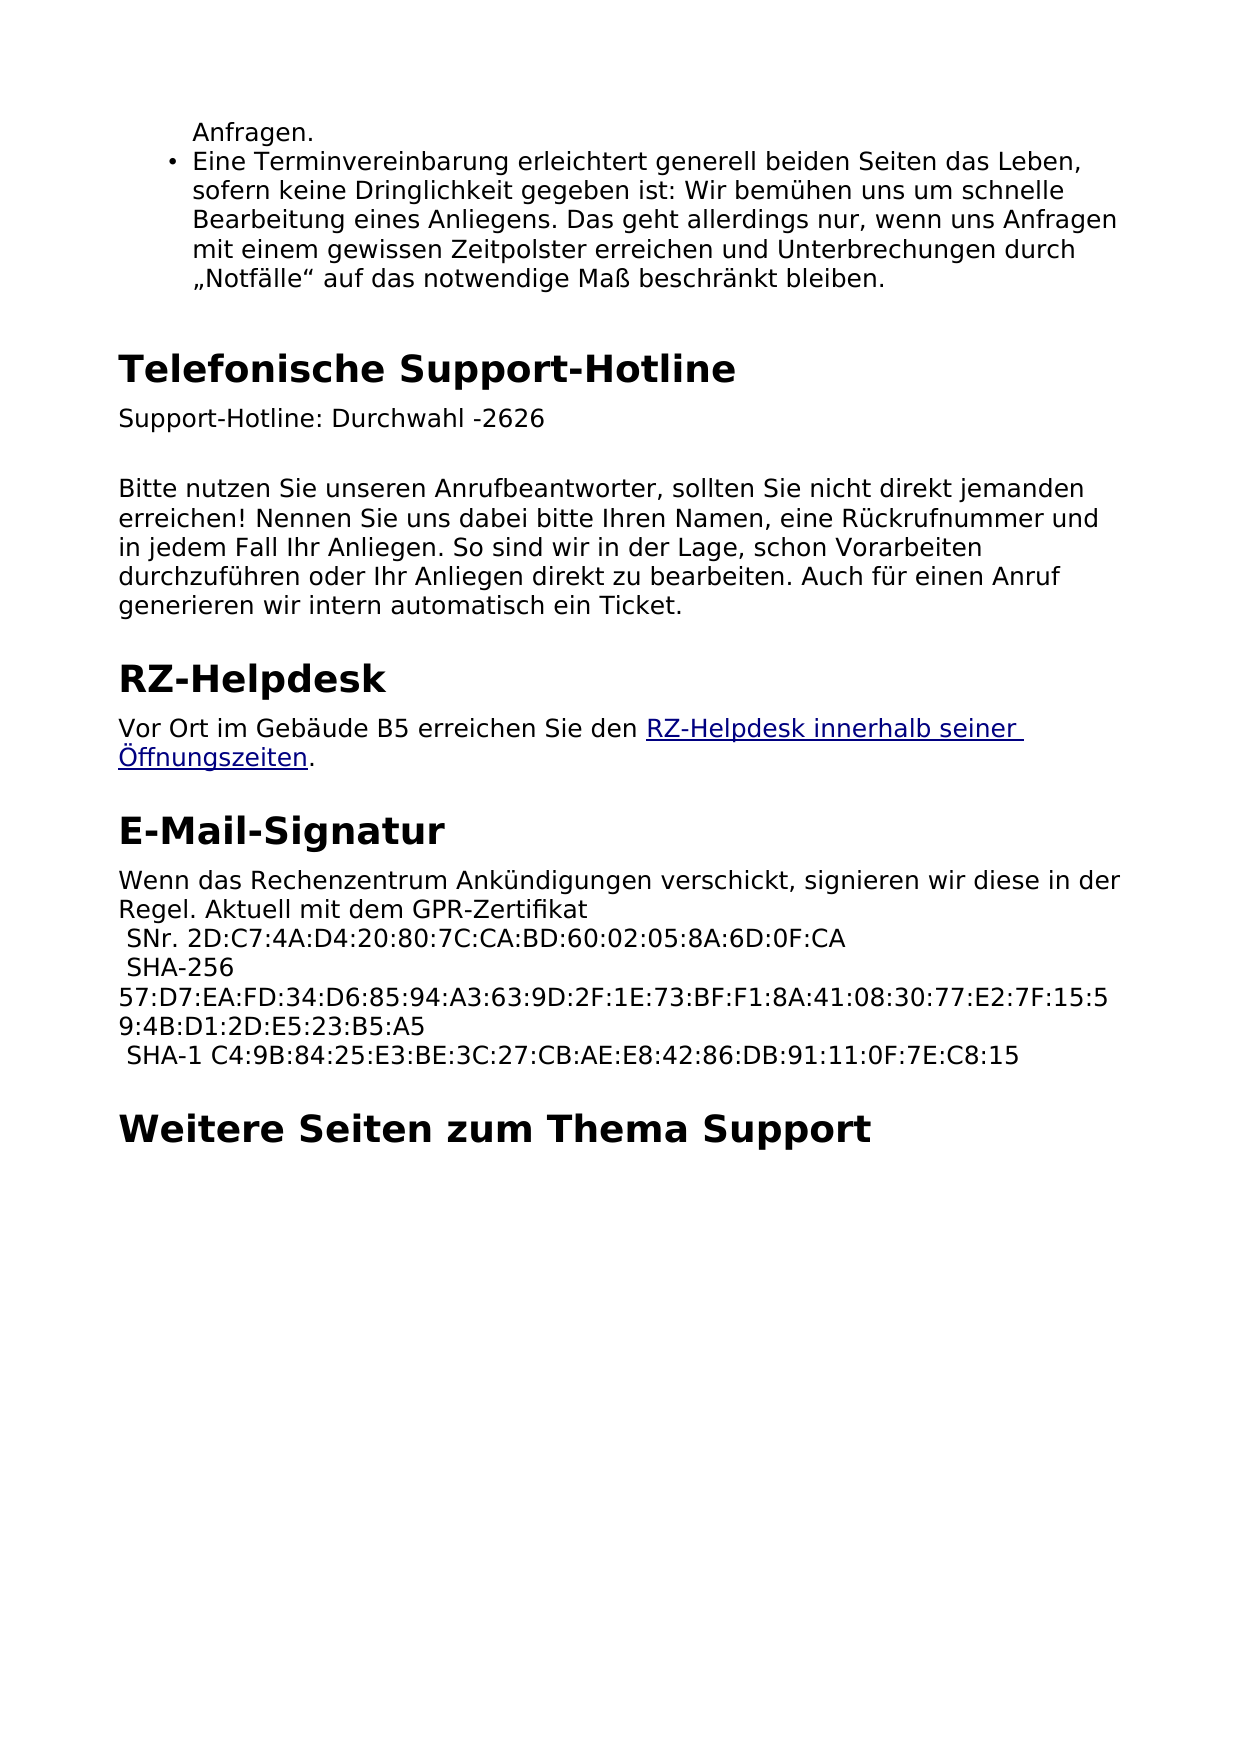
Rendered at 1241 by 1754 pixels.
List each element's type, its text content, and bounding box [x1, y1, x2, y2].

list Anfragen. [177, 118, 1122, 147]
subtitle E-Mail-Signatur [118, 810, 1122, 853]
text Bitte nutzen Sie unseren Anrufbeantworter, sollten Sie nicht direkt jemanden erreichen! Nennen Sie uns dabei bitte Ihren Namen, eine Rückrufnummer und in jedem Fall Ihr Anliegen. So sind wir in der Lage, schon Vorarbeiten durchzuführen oder Ihr Anliegen direkt zu bearbeiten. Auch für einen Anruf generieren wir intern automatisch ein Ticket. [118, 474, 1122, 620]
text Vor Ort im Gebäude B5 erreichen Sie den RZ-Helpdesk innerhalb seiner Öffnungszeiten. [118, 714, 1122, 772]
text Support-Hotline: Durchwahl -2626 [118, 404, 1122, 462]
list Eine Terminvereinbarung erleichtert generell beiden Seiten das Leben, sofern keine Dringlichkeit gegeben ist: Wir bemühen uns um schnelle Bearbeitung eines Anliegens. Das geht allerdings nur, wenn uns Anfragen mit einem gewissen Zeitpolster erreichen und Unterbrechungen durch „Notfälle“ auf das notwendige Maß beschränkt bleiben. [177, 147, 1122, 293]
subtitle Telefonische Support-Hotline [118, 348, 1122, 391]
subtitle RZ-Helpdesk [118, 658, 1122, 702]
text Wenn das Rechenzentrum Ankündigungen verschickt, signieren wir diese in der Regel. Aktuell mit dem GPR-Zertifikat SNr. 2D:C7:4A:D4:20:80:7C:CA:BD:60:02:05:8A:6D:0F:CA SHA-256 57:D7:EA:FD:34:D6:85:94:A3:63:9D:2F:1E:73:BF:F1:8A:41:08:30:77:E2:7F:15:59:4B:D1:2D:E5:23:B5:A5 SHA-1 C4:9B:84:25:E3:BE:3C:27:CB:AE:E8:42:86:DB:91:11:0F:7E:C8:15 [118, 866, 1122, 1070]
subtitle Weitere Seiten zum Thema Support [118, 1108, 1122, 1151]
